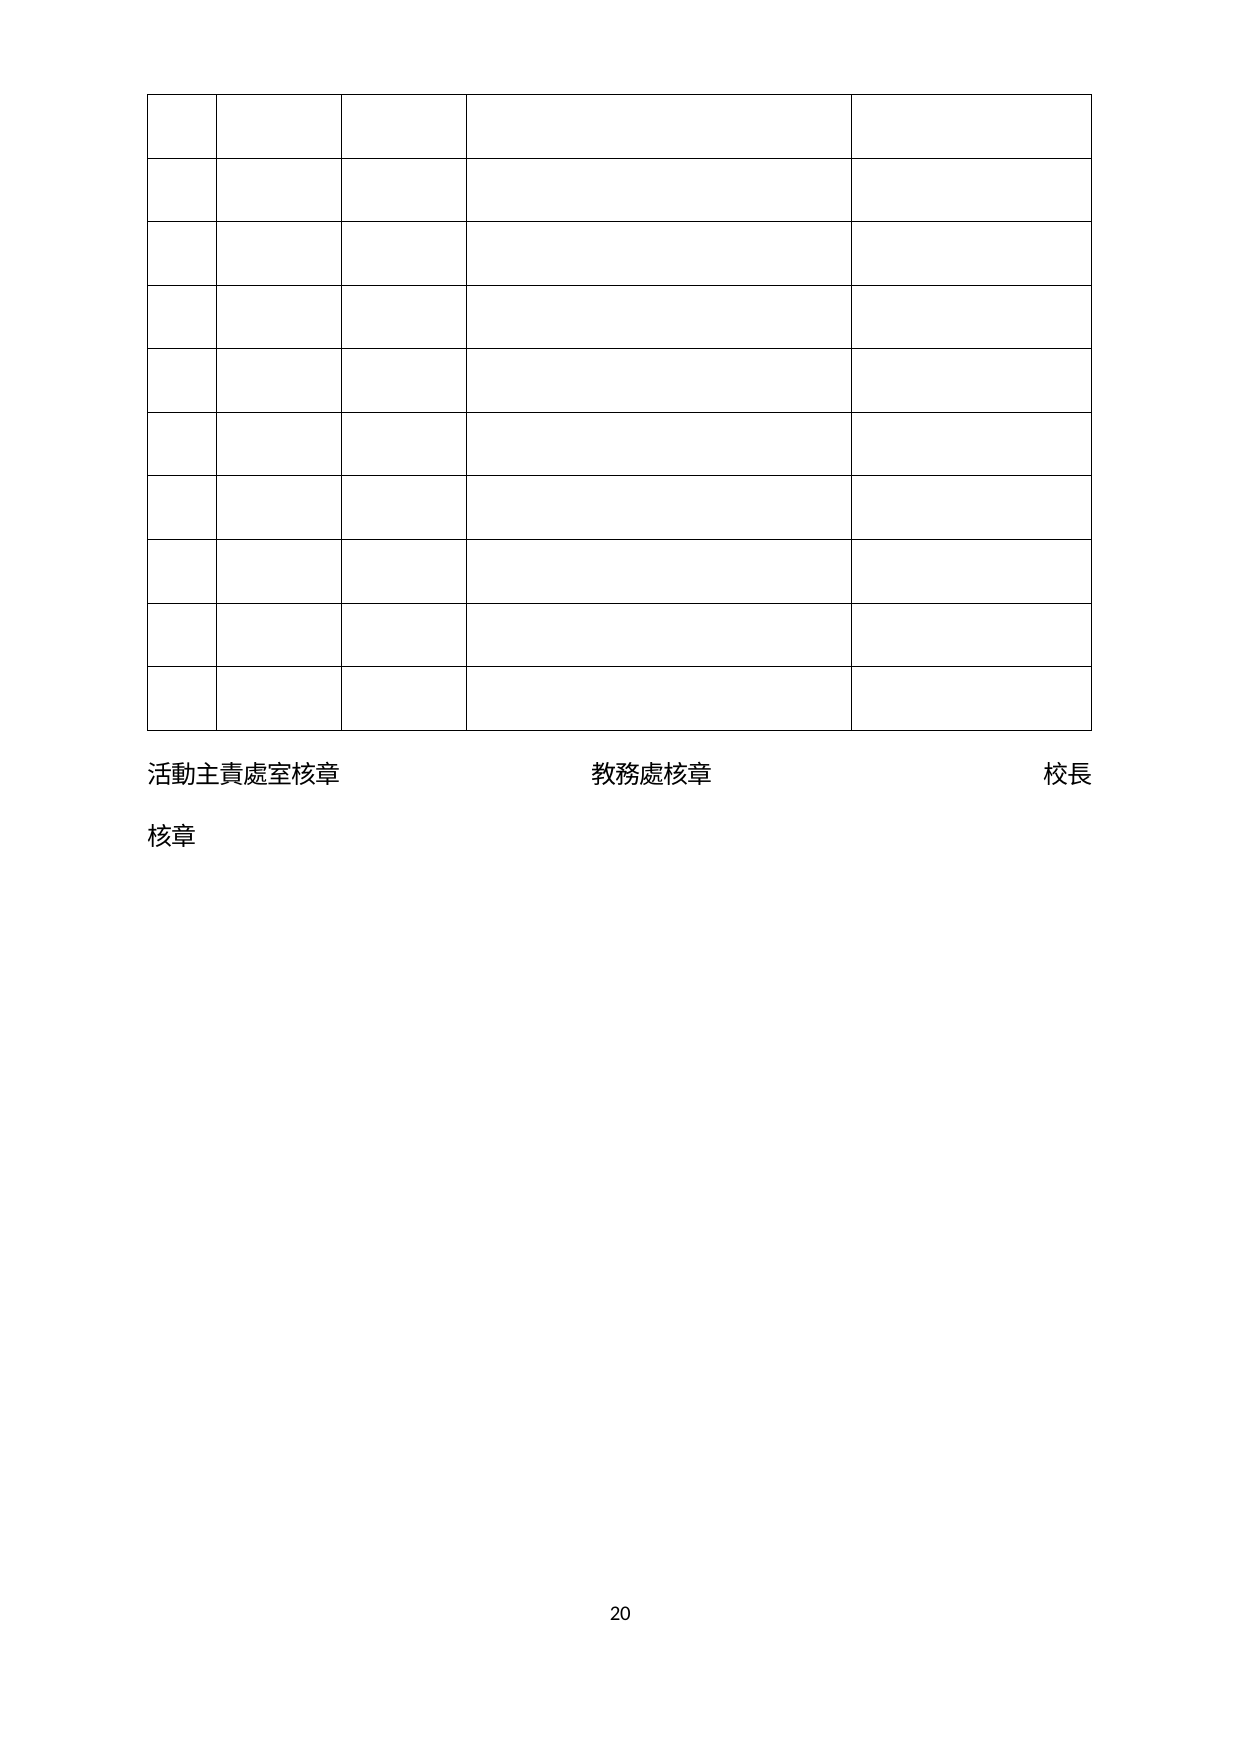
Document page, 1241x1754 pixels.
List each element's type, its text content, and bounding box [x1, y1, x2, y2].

table_cell [852, 286, 1091, 348]
table_cell [217, 95, 341, 158]
table_cell [217, 286, 341, 348]
table_cell [148, 286, 216, 348]
table_cell [852, 667, 1091, 729]
table_cell [342, 604, 466, 666]
table_cell [852, 349, 1091, 412]
table_cell [467, 286, 851, 348]
table_cell [467, 159, 851, 221]
table_cell [852, 413, 1091, 475]
table_cell [148, 540, 216, 602]
table_cell [852, 222, 1091, 285]
table_cell [148, 667, 216, 729]
table_cell [148, 222, 216, 285]
table_cell [852, 540, 1091, 602]
table_cell [217, 667, 341, 729]
table_cell [467, 540, 851, 602]
table_cell [148, 159, 216, 221]
table_cell [217, 159, 341, 221]
table_cell [217, 476, 341, 539]
table_cell [148, 476, 216, 539]
table_cell [217, 349, 341, 412]
table_cell [467, 413, 851, 475]
table_cell [342, 667, 466, 729]
table_cell [342, 476, 466, 539]
table_cell [342, 540, 466, 602]
table_cell [148, 349, 216, 412]
table_cell [467, 476, 851, 539]
table_cell [467, 604, 851, 666]
table_cell [342, 222, 466, 285]
table_cell [342, 349, 466, 412]
table_cell [467, 667, 851, 729]
table_cell [852, 95, 1091, 158]
table_cell [148, 413, 216, 475]
table_cell [467, 95, 851, 158]
table_cell [467, 222, 851, 285]
table_cell [852, 159, 1091, 221]
table_cell [852, 476, 1091, 539]
table_cell [217, 413, 341, 475]
table_cell [342, 286, 466, 348]
table_cell [148, 95, 216, 158]
table_cell [217, 540, 341, 602]
table_cell [217, 222, 341, 285]
table_cell [342, 159, 466, 221]
table_cell [148, 604, 216, 666]
table_cell [342, 95, 466, 158]
table_cell [217, 604, 341, 666]
text 活動主責處室核章 教務處核章 校長核章 [148, 731, 1092, 856]
table_cell [342, 413, 466, 475]
table_cell [467, 349, 851, 412]
table_cell [852, 604, 1091, 666]
